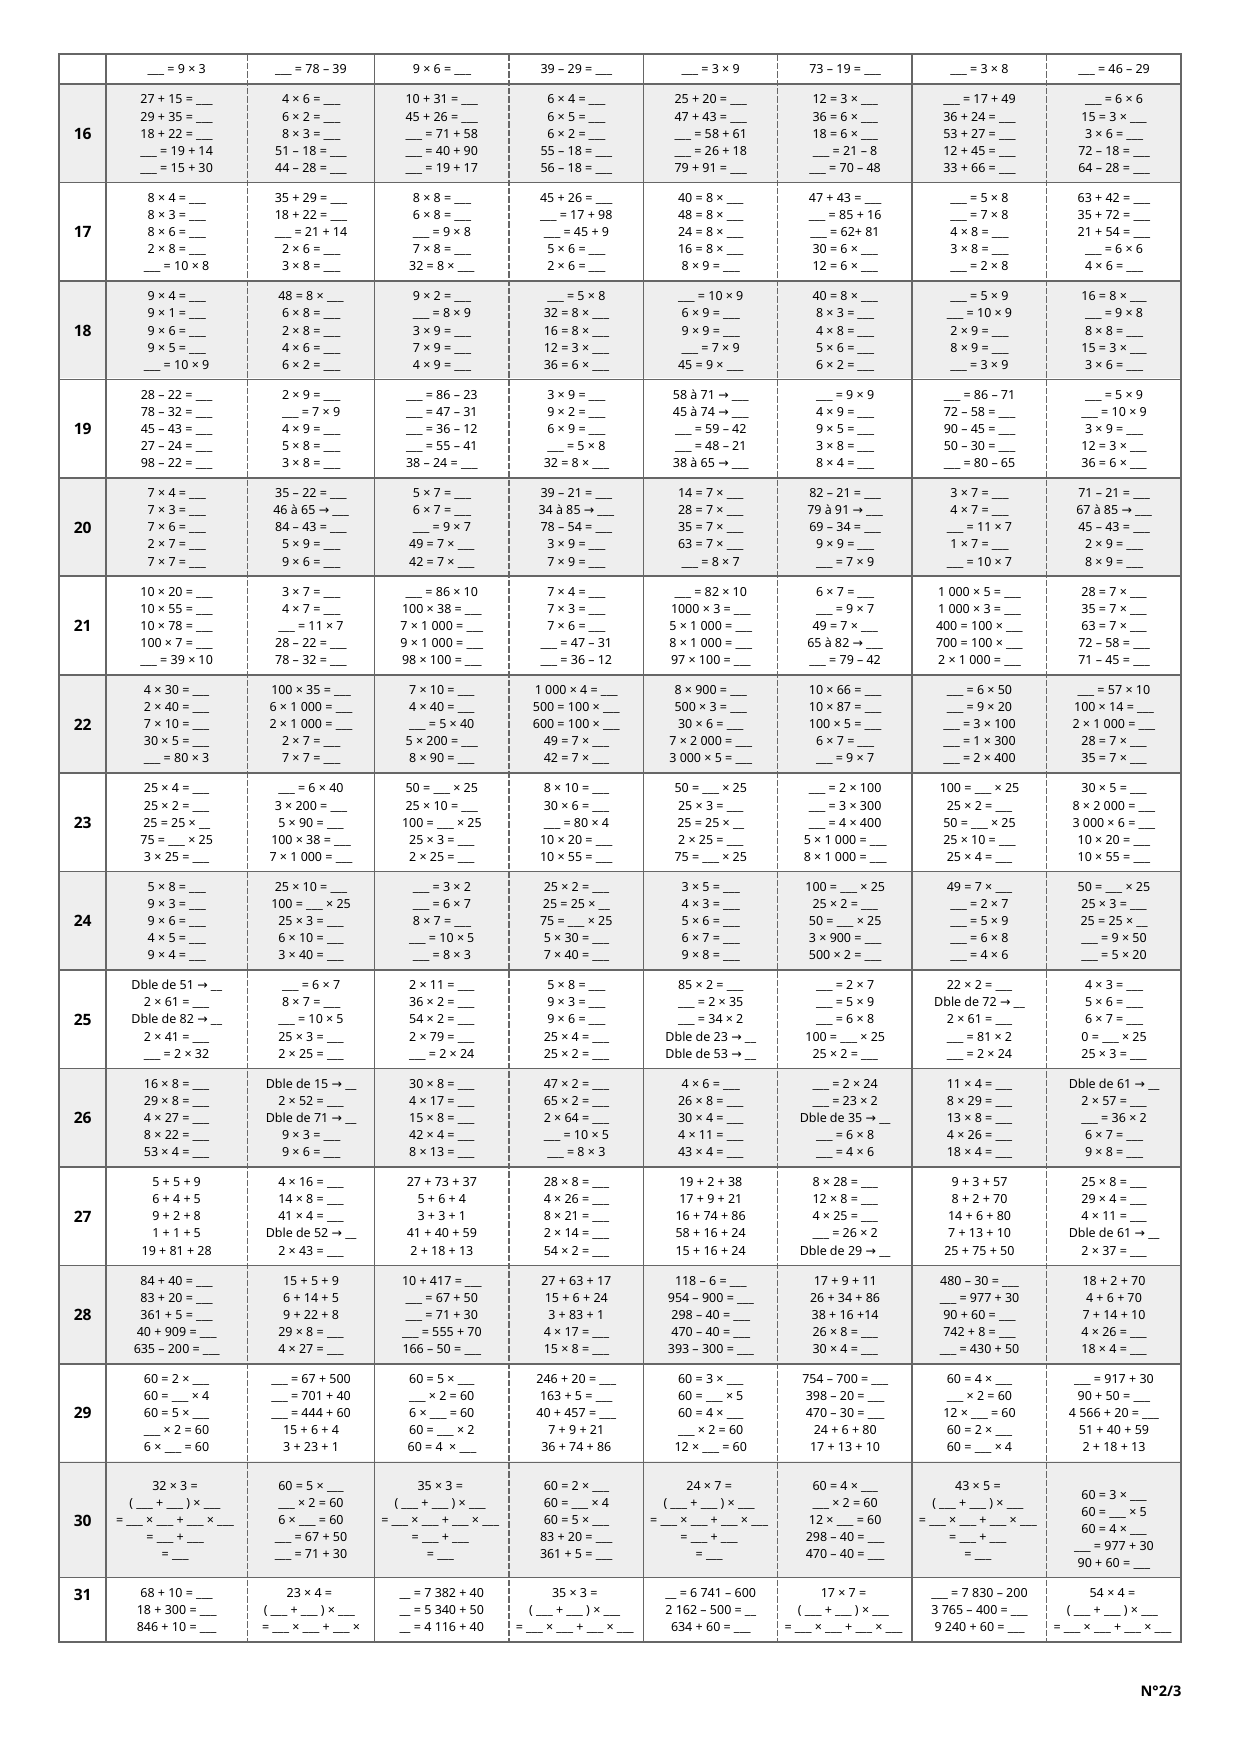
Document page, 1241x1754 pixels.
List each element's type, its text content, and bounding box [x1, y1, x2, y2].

table_cell 25 × 10 = ___ 100 = ___ × 25 25 × 3 = ___ 6 × 10 = ___ 3 × 40 = ___ [247, 872, 374, 969]
table_cell 26 [60, 1069, 105, 1166]
table_cell 4 × 16 = ___ 14 × 8 = ___ 41 × 4 = ___ Dble de 52 → __ 2 × 43 = ___ [247, 1168, 374, 1264]
table_cell 19 + 2 + 38 17 + 9 + 21 16 + 74 + 86 58 + 16 + 24 15 + 16 + 24 [644, 1168, 778, 1264]
table_cell 9 × 6 = ___ [375, 55, 509, 83]
table_cell ___ = 86 × 10 100 × 38 = ___ 7 × 1 000 = ___ 9 × 1 000 = ___ 98 × 100 = ___ [375, 577, 509, 674]
table_cell 10 × 66 = ___ 10 × 87 = ___ 100 × 5 = ___ 6 × 7 = ___ ___ = 9 × 7 [778, 676, 911, 772]
table_cell 17 [60, 183, 105, 280]
table_cell 6 × 4 = ___ 6 × 5 = ___ 6 × 2 = ___ 55 – 18 = ___ 56 – 18 = ___ [509, 85, 643, 182]
table_cell 47 × 2 = ___ 65 × 2 = ___ 2 × 64 = ___ ___ = 10 × 5 ___ = 8 × 3 [509, 1069, 643, 1166]
table_cell 60 = 2 × ___ 60 = ___ × 4 60 = 5 × ___ 83 + 20 = ___ 361 + 5 = ___ [509, 1463, 643, 1577]
table_cell 35 × 3 = ( ___ + ___ ) × ___ = ___ × ___ + ___ × ___ [509, 1578, 643, 1641]
table_cell 3 × 9 = ___ 9 × 2 = ___ 6 × 9 = ___ ___ = 5 × 8 32 = 8 × ___ [509, 380, 643, 477]
table_cell 10 × 20 = ___ 10 × 55 = ___ 10 × 78 = ___ 100 × 7 = ___ ___ = 39 × 10 [107, 577, 247, 674]
table_cell 60 = 3 × ___ 60 = ___ × 5 60 = 4 × ___ ___ = 977 + 30 90 + 60 = ___ [1046, 1463, 1180, 1577]
table_cell 5 × 8 = ___ 9 × 3 = ___ 9 × 6 = ___ 25 × 4 = ___ 25 × 2 = ___ [509, 971, 643, 1068]
table_cell ___ = 17 + 49 36 + 24 = ___ 53 + 27 = ___ 12 + 45 = ___ 33 + 66 = ___ [913, 85, 1046, 182]
table_cell ___ = 86 – 71 72 – 58 = ___ 90 – 45 = ___ 50 – 30 = ___ ___ = 80 – 65 [913, 380, 1046, 477]
table_cell 118 – 6 = ___ 954 – 900 = ___ 298 – 40 = ___ 470 – 40 = ___ 393 – 300 = ___ [644, 1266, 778, 1363]
table_cell 4 × 6 = ___ 26 × 8 = ___ 30 × 4 = ___ 4 × 11 = ___ 43 × 4 = ___ [644, 1069, 778, 1166]
table_cell 39 – 29 = ___ [509, 55, 643, 83]
table_cell 246 + 20 = ___ 163 + 5 = ___ 40 + 457 = ___ 7 + 9 + 21 36 + 74 + 86 [509, 1365, 643, 1461]
table_cell ___ = 6 × 40 3 × 200 = ___ 5 × 90 = ___ 100 × 38 = ___ 7 × 1 000 = ___ [247, 774, 374, 871]
table_cell 5 × 7 = ___ 6 × 7 = ___ ___ = 9 × 7 49 = 7 × ___ 42 = 7 × ___ [375, 479, 509, 575]
table_cell ___ = 9 × 9 4 × 9 = ___ 9 × 5 = ___ 3 × 8 = ___ 8 × 4 = ___ [778, 380, 911, 477]
table_cell 85 × 2 = ___ ___ = 2 × 35 ___ = 34 × 2 Dble de 23 → __ Dble de 53 → __ [644, 971, 778, 1068]
table_cell [60, 55, 105, 83]
table_cell 25 × 4 = ___ 25 × 2 = ___ 25 = 25 × __ 75 = ___ × 25 3 × 25 = ___ [107, 774, 247, 871]
table_cell 50 = ___ × 25 25 × 3 = ___ 25 = 25 × __ 2 × 25 = ___ 75 = ___ × 25 [644, 774, 778, 871]
table_cell 5 + 5 + 9 6 + 4 + 5 9 + 2 + 8 1 + 1 + 5 19 + 81 + 28 [107, 1168, 247, 1264]
table_cell ___ = 78 – 39 [247, 55, 374, 83]
table_cell 3 × 7 = ___ 4 × 7 = ___ ___ = 11 × 7 1 × 7 = ___ ___ = 10 × 7 [913, 479, 1046, 575]
table_cell ___ = 46 – 29 [1046, 55, 1180, 83]
table_cell 50 = ___ × 25 25 × 3 = ___ 25 = 25 × __ ___ = 9 × 50 ___ = 5 × 20 [1046, 872, 1180, 969]
table_cell 3 × 7 = ___ 4 × 7 = ___ ___ = 11 × 7 28 – 22 = ___ 78 – 32 = ___ [247, 577, 374, 674]
table_cell 1 000 × 4 = ___ 500 = 100 × ___ 600 = 100 × ___ 49 = 7 × ___ 42 = 7 × ___ [509, 676, 643, 772]
table_cell 28 = 7 × ___ 35 = 7 × ___ 63 = 7 × ___ 72 – 58 = ___ 71 – 45 = ___ [1046, 577, 1180, 674]
table_cell 6 × 7 = ___ ___ = 9 × 7 49 = 7 × ___ 65 à 82 → ___ ___ = 79 – 42 [778, 577, 911, 674]
table_cell ___ = 9 × 3 [107, 55, 247, 83]
table_cell 2 × 11 = ___ 36 × 2 = ___ 54 × 2 = ___ 2 × 79 = ___ ___ = 2 × 24 [375, 971, 509, 1068]
table_cell 18 [60, 282, 105, 378]
table_cell ___ = 82 × 10 1000 × 3 = ___ 5 × 1 000 = ___ 8 × 1 000 = ___ 97 × 100 = ___ [644, 577, 778, 674]
table_cell 7 × 10 = ___ 4 × 40 = ___ ___ = 5 × 40 5 × 200 = ___ 8 × 90 = ___ [375, 676, 509, 772]
table_cell 17 × 7 = ( ___ + ___ ) × ___ = ___ × ___ + ___ × ___ [778, 1578, 911, 1641]
table_cell 19 [60, 380, 105, 477]
table_cell ___ = 917 + 30 90 + 50 = ___ 4 566 + 20 = ___ 51 + 40 + 59 2 + 18 + 13 [1046, 1365, 1180, 1461]
table_cell ___ = 3 × 2 ___ = 6 × 7 8 × 7 = ___ ___ = 10 × 5 ___ = 8 × 3 [375, 872, 509, 969]
table_cell 23 [60, 774, 105, 871]
table_cell 27 + 15 = ___ 29 + 35 = ___ 18 + 22 = ___ ___ = 19 + 14 ___ = 15 + 30 [107, 85, 247, 182]
table_cell ___ = 3 × 8 [913, 55, 1046, 83]
table_cell ___ = 86 – 23 ___ = 47 – 31 ___ = 36 – 12 ___ = 55 – 41 38 – 24 = ___ [375, 380, 509, 477]
table_cell 16 = 8 × ___ ___ = 9 × 8 8 × 8 = ___ 15 = 3 × ___ 3 × 6 = ___ [1046, 282, 1180, 378]
table_cell 4 × 30 = ___ 2 × 40 = ___ 7 × 10 = ___ 30 × 5 = ___ ___ = 80 × 3 [107, 676, 247, 772]
table_cell 8 × 4 = ___ 8 × 3 = ___ 8 × 6 = ___ 2 × 8 = ___ ___ = 10 × 8 [107, 183, 247, 280]
table_cell 48 = 8 × ___ 6 × 8 = ___ 2 × 8 = ___ 4 × 6 = ___ 6 × 2 = ___ [247, 282, 374, 378]
table_cell 50 = ___ × 25 25 × 10 = ___ 100 = ___ × 25 25 × 3 = ___ 2 × 25 = ___ [375, 774, 509, 871]
table_cell 35 – 22 = ___ 46 à 65 → ___ 84 – 43 = ___ 5 × 9 = ___ 9 × 6 = ___ [247, 479, 374, 575]
table_cell 22 [60, 676, 105, 772]
table_cell Dble de 51 → __ 2 × 61 = ___ Dble de 82 → __ 2 × 41 = ___ ___ = 2 × 32 [107, 971, 247, 1068]
table_cell 28 – 22 = ___ 78 – 32 = ___ 45 – 43 = ___ 27 – 24 = ___ 98 – 22 = ___ [107, 380, 247, 477]
table_cell 25 × 2 = ___ 25 = 25 × __ 75 = ___ × 25 5 × 30 = ___ 7 × 40 = ___ [509, 872, 643, 969]
table_cell 35 × 3 = ( ___ + ___ ) × ___ = ___ × ___ + ___ × ___ = ___ + ___ = ___ [375, 1463, 509, 1577]
table_cell __ = 6 741 – 600 2 162 – 500 = __ 634 + 60 = ___ [644, 1578, 778, 1641]
table_cell ___ = 7 830 – 200 3 765 – 400 = ___ 9 240 + 60 = ___ [913, 1578, 1046, 1641]
table_cell ___ = 5 × 8 32 = 8 × ___ 16 = 8 × ___ 12 = 3 × ___ 36 = 6 × ___ [509, 282, 643, 378]
table_cell ___ = 6 × 6 15 = 3 × ___ 3 × 6 = ___ 72 – 18 = ___ 64 – 28 = ___ [1046, 85, 1180, 182]
table_cell 7 × 4 = ___ 7 × 3 = ___ 7 × 6 = ___ 2 × 7 = ___ 7 × 7 = ___ [107, 479, 247, 575]
table_cell ___ = 2 × 24 ___ = 23 × 2 Dble de 35 → __ ___ = 6 × 8 ___ = 4 × 6 [778, 1069, 911, 1166]
table_cell 60 = 4 × ___ ___ × 2 = 60 12 × ___ = 60 60 = 2 × ___ 60 = ___ × 4 [913, 1365, 1046, 1461]
table_cell 480 – 30 = ___ ___ = 977 + 30 90 + 60 = ___ 742 + 8 = ___ ___ = 430 + 50 [913, 1266, 1046, 1363]
table_cell 60 = 5 × ___ ___ × 2 = 60 6 × ___ = 60 60 = ___ × 2 60 = 4 × ___ [375, 1365, 509, 1461]
table_cell 28 × 8 = ___ 4 × 26 = ___ 8 × 21 = ___ 2 × 14 = ___ 54 × 2 = ___ [509, 1168, 643, 1264]
table_cell 9 × 2 = ___ ___ = 8 × 9 3 × 9 = ___ 7 × 9 = ___ 4 × 9 = ___ [375, 282, 509, 378]
table_cell ___ = 5 × 8 ___ = 7 × 8 4 × 8 = ___ 3 × 8 = ___ ___ = 2 × 8 [913, 183, 1046, 280]
table_cell 1 000 × 5 = ___ 1 000 × 3 = ___ 400 = 100 × ___ 700 = 100 × ___ 2 × 1 000 = ___ [913, 577, 1046, 674]
table_cell 5 × 8 = ___ 9 × 3 = ___ 9 × 6 = ___ 4 × 5 = ___ 9 × 4 = ___ [107, 872, 247, 969]
table_cell ___ = 5 × 9 ___ = 10 × 9 2 × 9 = ___ 8 × 9 = ___ ___ = 3 × 9 [913, 282, 1046, 378]
table_cell 43 × 5 = ( ___ + ___ ) × ___ = ___ × ___ + ___ × ___ = ___ + ___ = ___ [913, 1463, 1046, 1577]
table_cell 60 = 3 × ___ 60 = ___ × 5 60 = 4 × ___ ___ × 2 = 60 12 × ___ = 60 [644, 1365, 778, 1461]
table_cell 4 × 6 = ___ 6 × 2 = ___ 8 × 3 = ___ 51 – 18 = ___ 44 – 28 = ___ [247, 85, 374, 182]
table_cell 32 × 3 = ( ___ + ___ ) × ___ = ___ × ___ + ___ × ___ = ___ + ___ = ___ [107, 1463, 247, 1577]
table_cell ___ = 6 × 7 8 × 7 = ___ ___ = 10 × 5 25 × 3 = ___ 2 × 25 = ___ [247, 971, 374, 1068]
table_cell 10 + 31 = ___ 45 + 26 = ___ ___ = 71 + 58 ___ = 40 + 90 ___ = 19 + 17 [375, 85, 509, 182]
table_cell 84 + 40 = ___ 83 + 20 = ___ 361 + 5 = ___ 40 + 909 = ___ 635 – 200 = ___ [107, 1266, 247, 1363]
table_cell 40 = 8 × ___ 8 × 3 = ___ 4 × 8 = ___ 5 × 6 = ___ 6 × 2 = ___ [778, 282, 911, 378]
table_cell 100 × 35 = ___ 6 × 1 000 = ___ 2 × 1 000 = ___ 2 × 7 = ___ 7 × 7 = ___ [247, 676, 374, 772]
table_cell 39 – 21 = ___ 34 à 85 → ___ 78 – 54 = ___ 3 × 9 = ___ 7 × 9 = ___ [509, 479, 643, 575]
table_cell 30 × 8 = ___ 4 × 17 = ___ 15 × 8 = ___ 42 × 4 = ___ 8 × 13 = ___ [375, 1069, 509, 1166]
table_cell 25 [60, 971, 105, 1068]
table_cell 27 + 73 + 37 5 + 6 + 4 3 + 3 + 1 41 + 40 + 59 2 + 18 + 13 [375, 1168, 509, 1264]
table_cell 16 × 8 = ___ 29 × 8 = ___ 4 × 27 = ___ 8 × 22 = ___ 53 × 4 = ___ [107, 1069, 247, 1166]
table_cell 754 – 700 = ___ 398 – 20 = ___ 470 – 30 = ___ 24 + 6 + 80 17 + 13 + 10 [778, 1365, 911, 1461]
table_cell Dble de 61 → __ 2 × 57 = ___ ___ = 36 × 2 6 × 7 = ___ 9 × 8 = ___ [1046, 1069, 1180, 1166]
table_cell 9 + 3 + 57 8 + 2 + 70 14 + 6 + 80 7 + 13 + 10 25 + 75 + 50 [913, 1168, 1046, 1264]
table_cell 54 × 4 = ( ___ + ___ ) × ___ = ___ × ___ + ___ × ___ [1046, 1578, 1180, 1641]
table_cell 8 × 28 = ___ 12 × 8 = ___ 4 × 25 = ___ ___ = 26 × 2 Dble de 29 → __ [778, 1168, 911, 1264]
table_cell 21 [60, 577, 105, 674]
table_cell 2 × 9 = ___ ___ = 7 × 9 4 × 9 = ___ 5 × 8 = ___ 3 × 8 = ___ [247, 380, 374, 477]
table_cell 82 – 21 = ___ 79 à 91 → ___ 69 – 34 = ___ 9 × 9 = ___ ___ = 7 × 9 [778, 479, 911, 575]
table_cell 25 + 20 = ___ 47 + 43 = ___ ___ = 58 + 61 ___ = 26 + 18 79 + 91 = ___ [644, 85, 778, 182]
table_cell 71 – 21 = ___ 67 à 85 → ___ 45 – 43 = ___ 2 × 9 = ___ 8 × 9 = ___ [1046, 479, 1180, 575]
table_cell 9 × 4 = ___ 9 × 1 = ___ 9 × 6 = ___ 9 × 5 = ___ ___ = 10 × 9 [107, 282, 247, 378]
table_cell 17 + 9 + 11 26 + 34 + 86 38 + 16 +14 26 × 8 = ___ 30 × 4 = ___ [778, 1266, 911, 1363]
table_cell 4 × 3 = ___ 5 × 6 = ___ 6 × 7 = ___ 0 = ___ × 25 25 × 3 = ___ [1046, 971, 1180, 1068]
table_cell 30 [60, 1463, 105, 1577]
table_cell ___ = 67 + 500 ___ = 701 + 40 ___ = 444 + 60 15 + 6 + 4 3 + 23 + 1 [247, 1365, 374, 1461]
table_cell 73 – 19 = ___ [778, 55, 911, 83]
table_cell ___ = 2 × 100 ___ = 3 × 300 ___ = 4 × 400 5 × 1 000 = ___ 8 × 1 000 = ___ [778, 774, 911, 871]
table_cell 35 + 29 = ___ 18 + 22 = ___ ___ = 21 + 14 2 × 6 = ___ 3 × 8 = ___ [247, 183, 374, 280]
table_cell 68 + 10 = ___ 18 + 300 = ___ 846 + 10 = ___ [107, 1578, 247, 1641]
table_cell 24 × 7 = ( ___ + ___ ) × ___ = ___ × ___ + ___ × ___ = ___ + ___ = ___ [644, 1463, 778, 1577]
table_cell 27 [60, 1168, 105, 1264]
table_cell 100 = ___ × 25 25 × 2 = ___ 50 = ___ × 25 25 × 10 = ___ 25 × 4 = ___ [913, 774, 1046, 871]
table_cell Dble de 15 → __ 2 × 52 = ___ Dble de 71 → __ 9 × 3 = ___ 9 × 6 = ___ [247, 1069, 374, 1166]
table_cell 20 [60, 479, 105, 575]
table_cell 24 [60, 872, 105, 969]
table_cell 63 + 42 = ___ 35 + 72 = ___ 21 + 54 = ___ ___ = 6 × 6 4 × 6 = ___ [1046, 183, 1180, 280]
table_cell 45 + 26 = ___ ___ = 17 + 98 ___ = 45 + 9 5 × 6 = ___ 2 × 6 = ___ [509, 183, 643, 280]
table_cell 3 × 5 = ___ 4 × 3 = ___ 5 × 6 = ___ 6 × 7 = ___ 9 × 8 = ___ [644, 872, 778, 969]
table_cell 29 [60, 1365, 105, 1461]
table_cell 28 [60, 1266, 105, 1363]
table_cell 16 [60, 85, 105, 182]
table_cell 60 = 2 × ___ 60 = ___ × 4 60 = 5 × ___ ___ × 2 = 60 6 × ___ = 60 [107, 1365, 247, 1461]
table_cell 58 à 71 → ___ 45 à 74 → ___ ___ = 59 – 42 ___ = 48 – 21 38 à 65 → ___ [644, 380, 778, 477]
table_cell 49 = 7 × ___ ___ = 2 × 7 ___ = 5 × 9 ___ = 6 × 8 ___ = 4 × 6 [913, 872, 1046, 969]
table_cell 25 × 8 = ___ 29 × 4 = ___ 4 × 11 = ___ Dble de 61 → __ 2 × 37 = ___ [1046, 1168, 1180, 1264]
table_cell ___ = 57 × 10 100 × 14 = ___ 2 × 1 000 = ___ 28 = 7 × ___ 35 = 7 × ___ [1046, 676, 1180, 772]
table_cell 8 × 10 = ___ 30 × 6 = ___ ___ = 80 × 4 10 × 20 = ___ 10 × 55 = ___ [509, 774, 643, 871]
table_cell 27 + 63 + 17 15 + 6 + 24 3 + 83 + 1 4 × 17 = ___ 15 × 8 = ___ [509, 1266, 643, 1363]
table_cell 60 = 4 × ___ ___ × 2 = 60 12 × ___ = 60 298 – 40 = ___ 470 – 40 = ___ [778, 1463, 911, 1577]
table_cell 100 = ___ × 25 25 × 2 = ___ 50 = ___ × 25 3 × 900 = ___ 500 × 2 = ___ [778, 872, 911, 969]
table_cell ___ = 5 × 9 ___ = 10 × 9 3 × 9 = ___ 12 = 3 × ___ 36 = 6 × ___ [1046, 380, 1180, 477]
table_cell 60 = 5 × ___ ___ × 2 = 60 6 × ___ = 60 ___ = 67 + 50 ___ = 71 + 30 [247, 1463, 374, 1577]
table_cell ___ = 6 × 50 ___ = 9 × 20 ___ = 3 × 100 ___ = 1 × 300 ___ = 2 × 400 [913, 676, 1046, 772]
table_cell ___ = 3 × 9 [644, 55, 778, 83]
table_cell 10 + 417 = ___ ___ = 67 + 50 ___ = 71 + 30 ___ = 555 + 70 166 – 50 = ___ [375, 1266, 509, 1363]
table_cell 40 = 8 × ___ 48 = 8 × ___ 24 = 8 × ___ 16 = 8 × ___ 8 × 9 = ___ [644, 183, 778, 280]
table_cell 7 × 4 = ___ 7 × 3 = ___ 7 × 6 = ___ ___ = 47 – 31 ___ = 36 – 12 [509, 577, 643, 674]
table_cell 23 × 4 = ( ___ + ___ ) × ___ = ___ × ___ + ___ × [247, 1578, 374, 1641]
table_cell 22 × 2 = ___ Dble de 72 → __ 2 × 61 = ___ ___ = 81 × 2 ___ = 2 × 24 [913, 971, 1046, 1068]
table_cell 47 + 43 = ___ ___ = 85 + 16 ___ = 62+ 81 30 = 6 × ___ 12 = 6 × ___ [778, 183, 911, 280]
table_cell 8 × 900 = ___ 500 × 3 = ___ 30 × 6 = ___ 7 × 2 000 = ___ 3 000 × 5 = ___ [644, 676, 778, 772]
table_cell ___ = 2 × 7 ___ = 5 × 9 ___ = 6 × 8 100 = ___ × 25 25 × 2 = ___ [778, 971, 911, 1068]
table_cell __ = 7 382 + 40 __ = 5 340 + 50 __ = 4 116 + 40 [375, 1578, 509, 1641]
table_cell 11 × 4 = ___ 8 × 29 = ___ 13 × 8 = ___ 4 × 26 = ___ 18 × 4 = ___ [913, 1069, 1046, 1166]
table_cell 18 + 2 + 70 4 + 6 + 70 7 + 14 + 10 4 × 26 = ___ 18 × 4 = ___ [1046, 1266, 1180, 1363]
table_cell 8 × 8 = ___ 6 × 8 = ___ ___ = 9 × 8 7 × 8 = ___ 32 = 8 × ___ [375, 183, 509, 280]
table_cell 15 + 5 + 9 6 + 14 + 5 9 + 22 + 8 29 × 8 = ___ 4 × 27 = ___ [247, 1266, 374, 1363]
table_cell ___ = 10 × 9 6 × 9 = ___ 9 × 9 = ___ ___ = 7 × 9 45 = 9 × ___ [644, 282, 778, 378]
table_cell 31 [60, 1578, 105, 1641]
table_cell 12 = 3 × ___ 36 = 6 × ___ 18 = 6 × ___ ___ = 21 – 8 ___ = 70 – 48 [778, 85, 911, 182]
table_cell 14 = 7 × ___ 28 = 7 × ___ 35 = 7 × ___ 63 = 7 × ___ ___ = 8 × 7 [644, 479, 778, 575]
table_cell 30 × 5 = ___ 8 × 2 000 = ___ 3 000 × 6 = ___ 10 × 20 = ___ 10 × 55 = ___ [1046, 774, 1180, 871]
